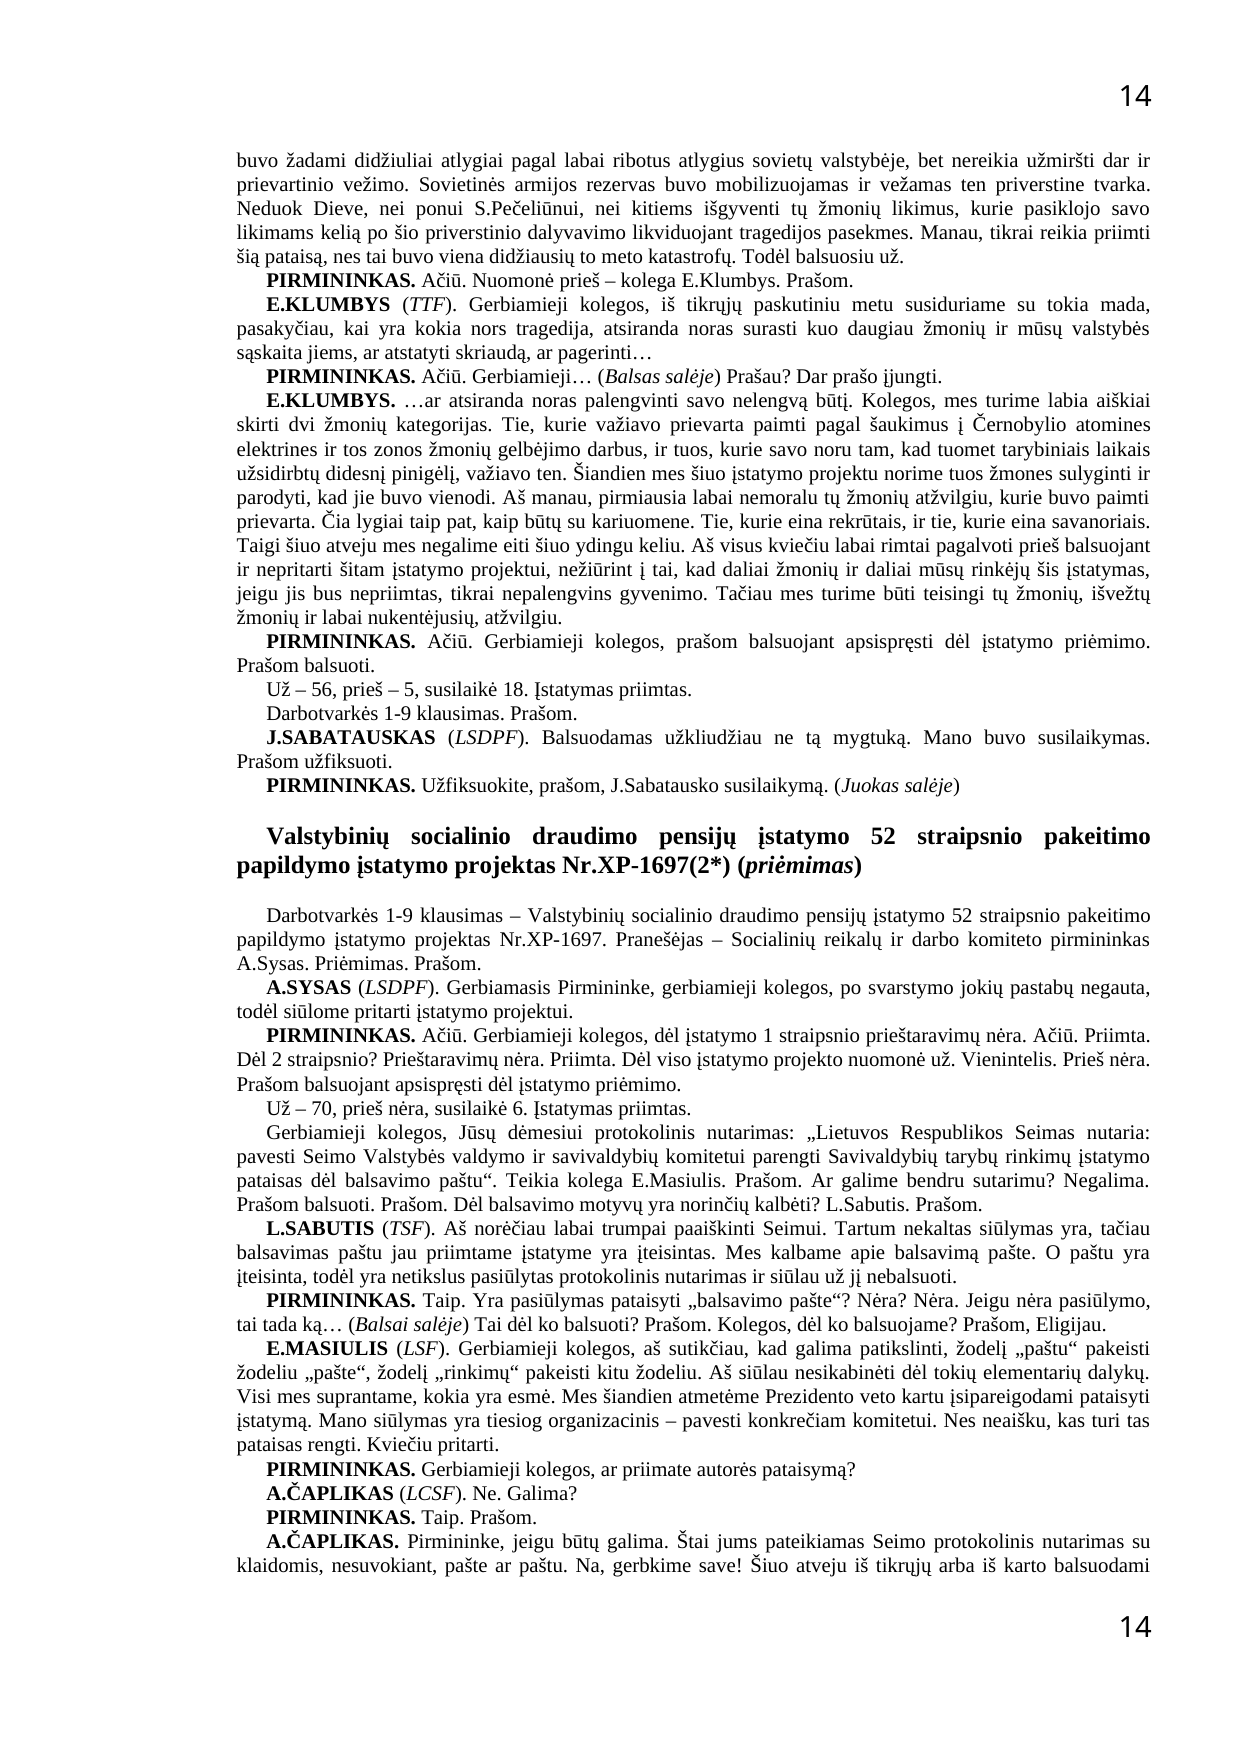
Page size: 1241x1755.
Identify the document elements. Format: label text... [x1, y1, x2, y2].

text A.SYSAS (LSDPF). Gerbiamasis Pirmininke, gerbiamieji kolegos, po svarstymo jokių pastabų negauta, todėl siūlome pritarti įstatymo projektui. [236, 975, 1152, 1023]
text PIRMININKAS. Taip. Prašom. [236, 1504, 1152, 1529]
text E.KLUMBYS. …ar atsiranda noras palengvinti savo nelengvą būtį. Kolegos, mes turime labia aiškiai skirti dvi žmonių kategorijas. Tie, kurie važiavo prievarta paimti pagal šaukimus į Černobylio atomines elektrines ir tos zonos žmonių gelbėjimo darbus, ir tuos, kurie savo noru tam, kad tuomet tarybiniais laikais užsidirbtų didesnį pinigėlį, važiavo ten. Šiandien mes šiuo įstatymo projektu norime tuos žmones sulyginti ir parodyti, kad jie buvo vienodi. Aš manau, pirmiausia labai nemoralu tų žmonių atžvilgiu, kurie buvo paimti prievarta. Čia lygiai taip pat, kaip būtų su kariuomene. Tie, kurie eina rekrūtais, ir tie, kurie eina savanoriais. Taigi šiuo atveju mes negalime eiti šiuo ydingu keliu. Aš visus kviečiu labai rimtai pagalvoti prieš balsuojant ir nepritarti šitam įstatymo projektui, nežiūrint į tai, kad daliai žmonių ir daliai mūsų rinkėjų šis įstatymas, jeigu jis bus nepriimtas, tikrai nepalengvins gyvenimo. Tačiau mes turime būti teisingi tų žmonių, išvežtų žmonių ir labai nukentėjusių, atžvilgiu. [236, 388, 1152, 629]
text Valstybinių socialinio draudimo pensijų įstatymo 52 straipsnio pakeitimo papildymo įstatymo projektas Nr.XP-1697(2*) (priėmimas) [236, 821, 1152, 879]
text Darbotvarkės 1-9 klausimas. Prašom. [236, 701, 1152, 725]
text PIRMININKAS. Taip. Yra pasiūlymas pataisyti „balsavimo pašte“? Nėra? Nėra. Jeigu nėra pasiūlymo, tai tada ką… (Balsai salėje) Tai dėl ko balsuoti? Prašom. Kolegos, dėl ko balsuojame? Prašom, Eligijau. [236, 1288, 1152, 1336]
text E.KLUMBYS (TTF). Gerbiamieji kolegos, iš tikrųjų paskutiniu metu susiduriame su tokia mada, pasakyčiau, kai yra kokia nors tragedija, atsiranda noras surasti kuo daugiau žmonių ir mūsų valstybės sąskaita jiems, ar atstatyti skriaudą, ar pagerinti… [236, 292, 1152, 364]
text Gerbiamieji kolegos, Jūsų dėmesiui protokolinis nutarimas: „Lietuvos Respublikos Seimas nutaria: pavesti Seimo Valstybės valdymo ir savivaldybių komitetui parengti Savivaldybių tarybų rinkimų įstatymo pataisas dėl balsavimo paštu“. Teikia kolega E.Masiulis. Prašom. Ar galime bendru sutarimu? Negalima. Prašom balsuoti. Prašom. Dėl balsavimo motyvų yra norinčių kalbėti? L.Sabutis. Prašom. [236, 1119, 1152, 1216]
text PIRMININKAS. Ačiū. Gerbiamieji… (Balsas salėje) Prašau? Dar prašo įjungti. [236, 364, 1152, 388]
text E.MASIULIS (LSF). Gerbiamieji kolegos, aš sutikčiau, kad galima patikslinti, žodelį „paštu“ pakeisti žodeliu „pašte“, žodelį „rinkimų“ pakeisti kitu žodeliu. Aš siūlau nesikabinėti dėl tokių elementarių dalykų. Visi mes suprantame, kokia yra esmė. Mes šiandien atmetėme Prezidento veto kartu įsipareigodami pataisyti įstatymą. Mano siūlymas yra tiesiog organizacinis – pavesti konkrečiam komitetui. Nes neaišku, kas turi tas pataisas rengti. Kviečiu pritarti. [236, 1336, 1152, 1456]
text Už – 70, prieš nėra, susilaikė 6. Įstatymas priimtas. [236, 1096, 1152, 1119]
text A.ČAPLIKAS (LCSF). Ne. Galima? [236, 1481, 1152, 1504]
text buvo žadami didžiuliai atlygiai pagal labai ribotus atlygius sovietų valstybėje, bet nereikia užmiršti dar ir prievartinio vežimo. Sovietinės armijos rezervas buvo mobilizuojamas ir vežamas ten priverstine tvarka. Neduok Dieve, nei ponui S.Pečeliūnui, nei kitiems išgyventi tų žmonių likimus, kurie pasiklojo savo likimams kelią po šio priverstinio dalyvavimo likviduojant tragedijos pasekmes. Manau, tikrai reikia priimti šią pataisą, nes tai buvo viena didžiausių to meto katastrofų. Todėl balsuosiu už. [236, 148, 1152, 268]
text Darbotvarkės 1-9 klausimas – Valstybinių socialinio draudimo pensijų įstatymo 52 straipsnio pakeitimo papildymo įstatymo projektas Nr.XP-1697. Pranešėjas – Socialinių reikalų ir darbo komiteto pirmininkas A.Sysas. Priėmimas. Prašom. [236, 903, 1152, 975]
text PIRMININKAS. Ačiū. Gerbiamieji kolegos, dėl įstatymo 1 straipsnio prieštaravimų nėra. Ačiū. Priimta. Dėl 2 straipsnio? Prieštaravimų nėra. Priimta. Dėl viso įstatymo projekto nuomonė už. Vienintelis. Prieš nėra. Prašom balsuojant apsispręsti dėl įstatymo priėmimo. [236, 1023, 1152, 1096]
text PIRMININKAS. Užfiksuokite, prašom, J.Sabatausko susilaikymą. (Juokas salėje) [236, 773, 1152, 797]
text PIRMININKAS. Ačiū. Nuomonė prieš – kolega E.Klumbys. Prašom. [236, 268, 1152, 292]
text Už – 56, prieš – 5, susilaikė 18. Įstatymas priimtas. [236, 677, 1152, 701]
text L.SABUTIS (TSF). Aš norėčiau labai trumpai paaiškinti Seimui. Tartum nekaltas siūlymas yra, tačiau balsavimas paštu jau priimtame įstatyme yra įteisintas. Mes kalbame apie balsavimą pašte. O paštu yra įteisinta, todėl yra netikslus pasiūlytas protokolinis nutarimas ir siūlau už jį nebalsuoti. [236, 1216, 1152, 1288]
text PIRMININKAS. Ačiū. Gerbiamieji kolegos, prašom balsuojant apsispręsti dėl įstatymo priėmimo. Prašom balsuoti. [236, 629, 1152, 677]
text J.SABATAUSKAS (LSDPF). Balsuodamas užkliudžiau ne tą mygtuką. Mano buvo susilaikymas. Prašom užfiksuoti. [236, 725, 1152, 773]
text A.ČAPLIKAS. Pirmininke, jeigu būtų galima. Štai jums pateikiamas Seimo protokolinis nutarimas su klaidomis, nesuvokiant, pašte ar paštu. Na, gerbkime save! Šiuo atveju iš tikrųjų arba iš karto balsuodami [236, 1529, 1152, 1577]
text PIRMININKAS. Gerbiamieji kolegos, ar priimate autorės pataisymą? [236, 1456, 1152, 1481]
